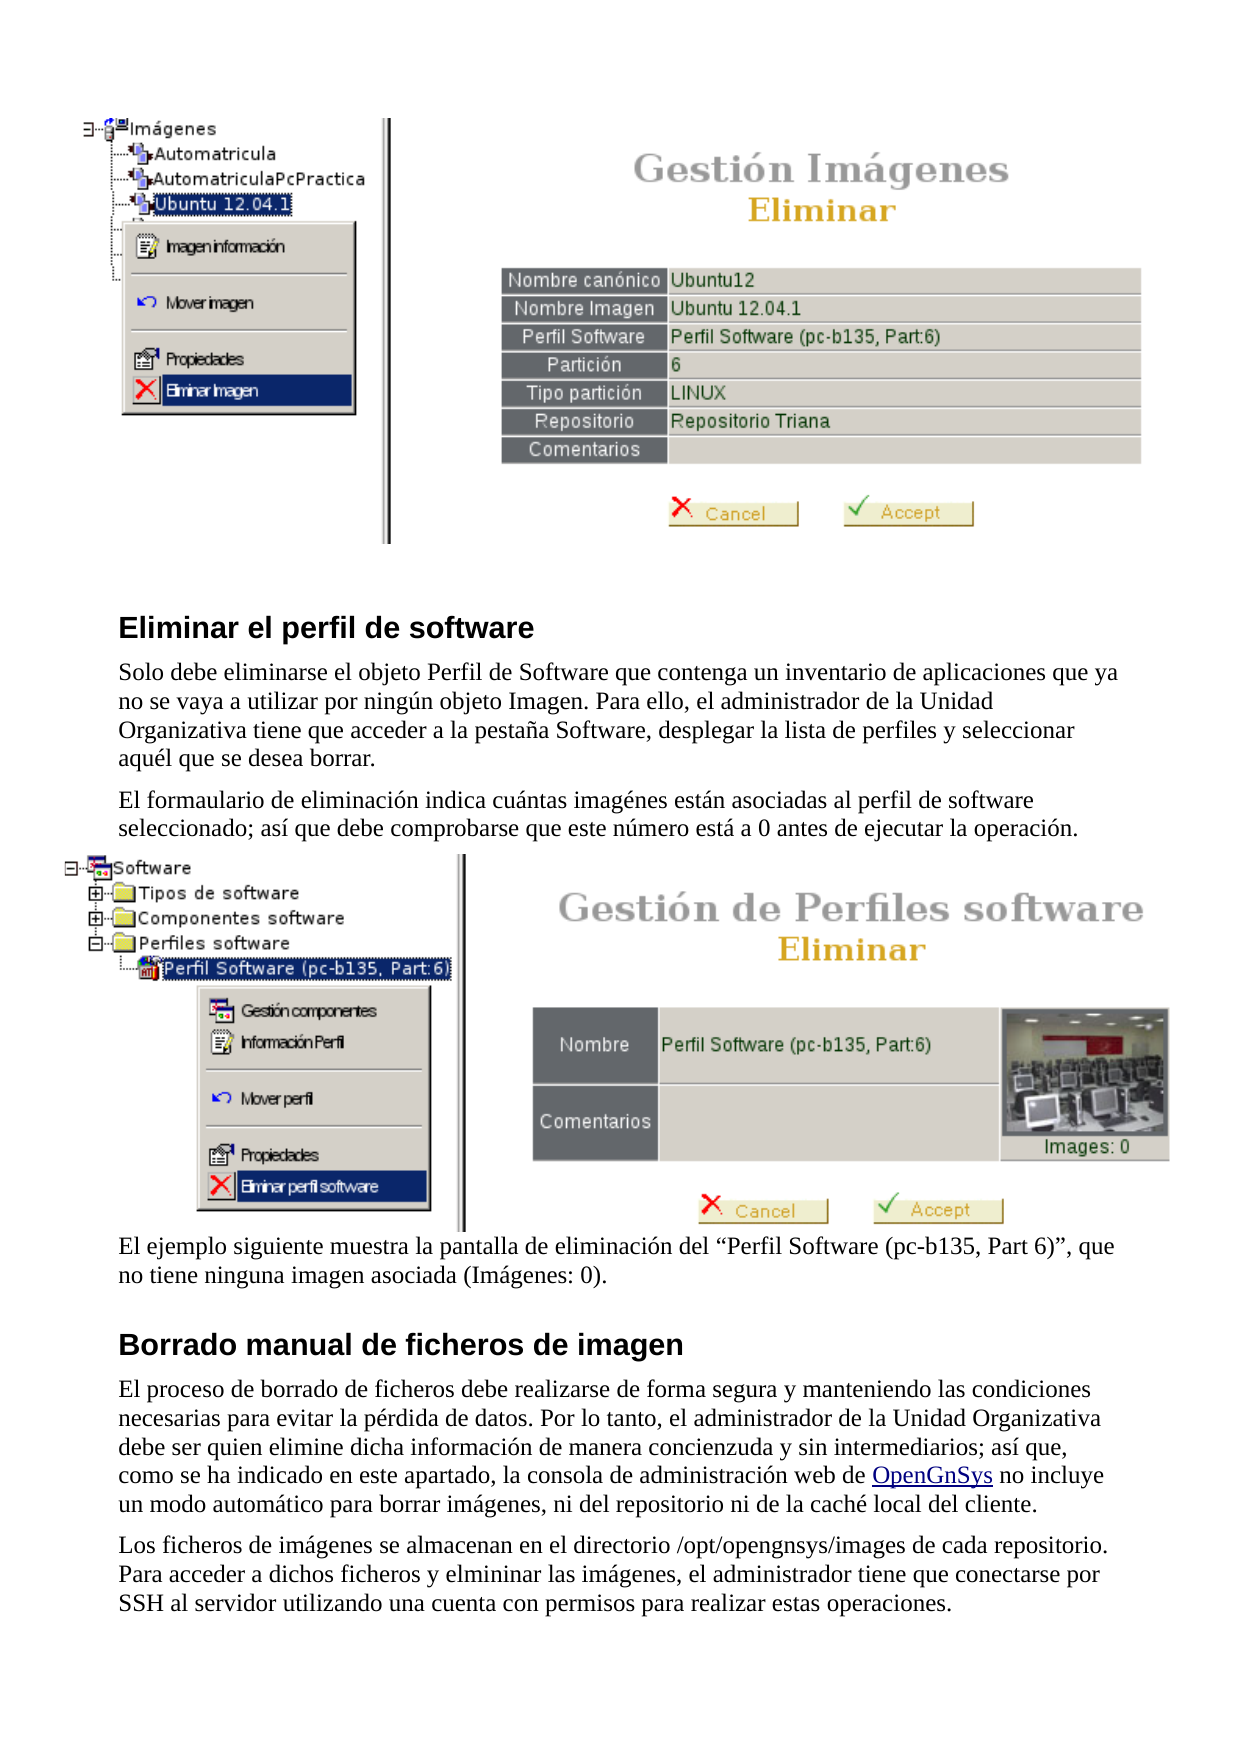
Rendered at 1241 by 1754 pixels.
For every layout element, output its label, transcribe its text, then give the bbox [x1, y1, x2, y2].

subtitle Eliminar el perfil de software [118, 609, 1122, 645]
text El ejemplo siguiente muestra la pantalla de eliminación del “Perfil Software (pc-b135, Part 6)”, que no tiene ninguna imagen asociada (Imágenes: 0). [118, 1232, 1122, 1289]
text El proceso de borrado de ficheros debe realizarse de forma segura y manteniendo las condiciones necesarias para evitar la pérdida de datos. Por lo tanto, el administrador de la Unidad Organizativa debe ser quien elimine dicha información de manera concienzuda y sin intermediarios; así que, como se ha indicado en este apartado, la consola de administración web de OpenGnSys no incluye un modo automático para borrar imágenes, ni del repositorio ni de la caché local del cliente. [118, 1374, 1122, 1518]
subtitle Borrado manual de ficheros de imagen [118, 1326, 1122, 1362]
text Los ficheros de imágenes se almacenan en el directorio /opt/opengnsys/images de cada repositorio. Para acceder a dichos ficheros y elmininar las imágenes, el administrador tiene que conectarse por SSH al servidor utilizando una cuenta con permisos para realizar estas operaciones. [118, 1530, 1122, 1617]
text El formaulario de eliminación indica cuántas imagénes están asociadas al perfil de software seleccionado; así que debe comprobarse que este número está a 0 antes de ejecutar la operación. [118, 785, 1122, 842]
text Solo debe eliminarse el objeto Perfil de Software que contenga un inventario de aplicaciones que ya no se vaya a utilizar por ningún objeto Imagen. Para ello, el administrador de la Unidad Organizativa tiene que acceder a la pestaña Software, desplegar la lista de perfiles y seleccionar aquél que se desea borrar. [118, 657, 1122, 772]
